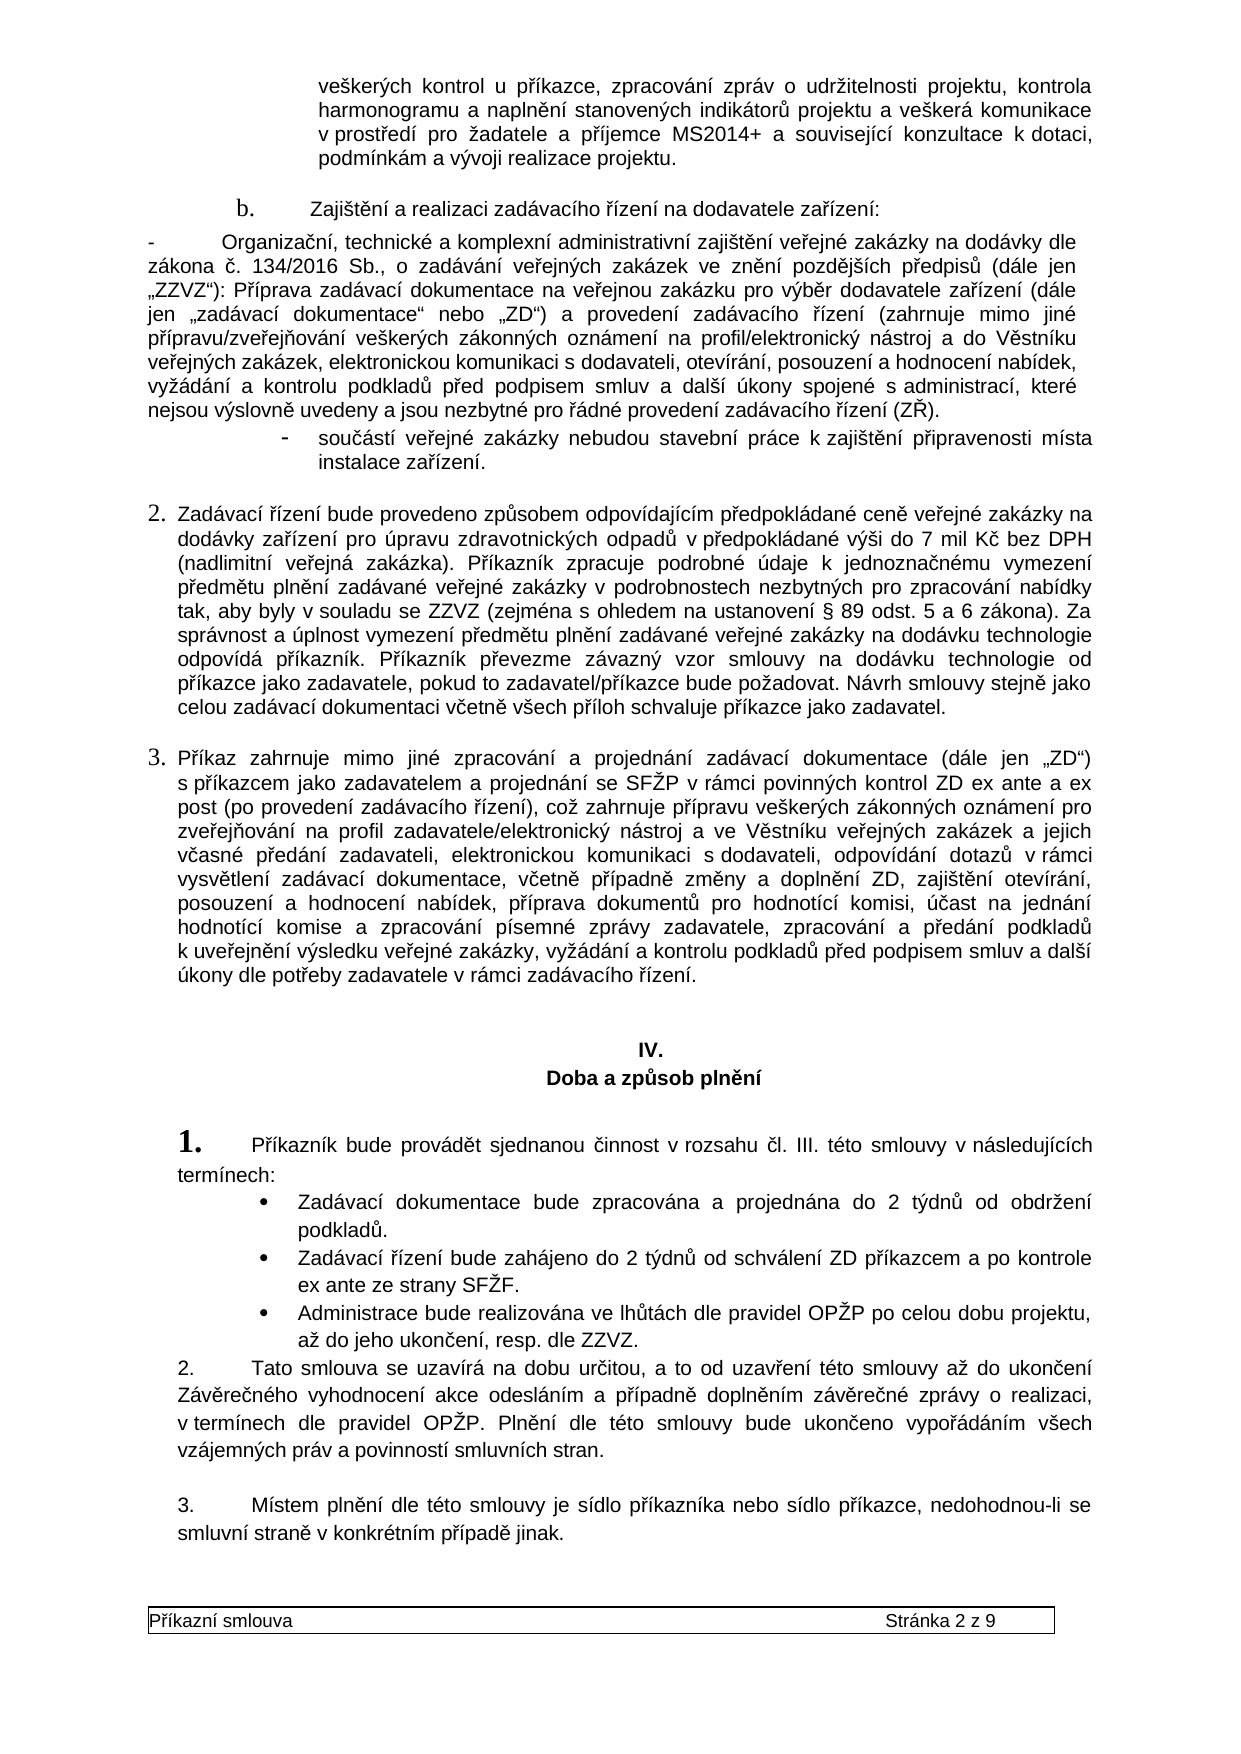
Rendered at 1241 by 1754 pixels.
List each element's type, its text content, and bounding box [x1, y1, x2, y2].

list Tato smlouva se uzavírá na dobu určitou, a to od uzavření této smlouvy až do ukončení Závěrečného vyhodnocení akce odesláním a případně doplněním závěrečné zprávy o realizaci, v termínech dle pravidel OPŽP. Plnění dle této smlouvy bude ukončeno vypořádáním všech vzájemných práv a povinností smluvních stran. [177, 1356, 1093, 1462]
text IV. [215, 1038, 1093, 1062]
list Příkazník bude provádět sjednanou činnost v rozsahu čl. III. této smlouvy v následujících termínech: [177, 1121, 1093, 1187]
list Zadávací řízení bude zahájeno do 2 týdnů od schválení ZD příkazcem a po kontrole ex ante ze strany SFŽF. [260, 1245, 1093, 1297]
list Organizační, technické a komplexní administrativní zajištění veřejné zakázky na dodávky dle zákona č. 134/2016 Sb., o zadávání veřejných zakázek ve znění pozdějších předpisů (dále jen „ZZVZ“): Příprava zadávací dokumentace na veřejnou zakázku pro výběr dodavatele zařízení (dále jen „zadávací dokumentace“ nebo „ZD“) a provedení zadávacího řízení (zahrnuje mimo jiné přípravu/zveřejňování veškerých zákonných oznámení na profil/elektronický nástroj a do Věstníku veřejných zakázek, elektronickou komunikaci s dodavateli, otevírání, posouzení a hodnocení nabídek, vyžádání a kontrolu podkladů před podpisem smluv a další úkony spojené s administrací, které nejsou výslovně uvedeny a jsou nezbytné pro řádné provedení zadávacího řízení (ZŘ). [148, 230, 1077, 421]
list Zajištění a realizaci zadávacího řízení na dodavatele zařízení: [236, 193, 1093, 222]
text Doba a způsob plnění [215, 1066, 1093, 1090]
list Místem plnění dle této smlouvy je sídlo příkazníka nebo sídlo příkazce, nedohodnou-li se smluvní straně v konkrétním případě jinak. [177, 1493, 1093, 1544]
list Administrace bude realizována ve lhůtách dle pravidel OPŽP po celou dobu projektu, až do jeho ukončení, resp. dle ZZVZ. [260, 1300, 1093, 1352]
list součástí veřejné zakázky nebudou stavební práce k zajištění připravenosti místa instalace zařízení. [281, 421, 1093, 474]
list Zadávací řízení bude provedeno způsobem odpovídajícím předpokládané ceně veřejné zakázky na dodávky zařízení pro úpravu zdravotnických odpadů v předpokládané výši do 7 mil Kč bez DPH (nadlimitní veřejná zakázka). Příkazník zpracuje podrobné údaje k jednoznačnému vymezení předmětu plnění zadávané veřejné zakázky v podrobnostech nezbytných pro zpracování nabídky tak, aby byly v souladu se ZZVZ (zejména s ohledem na ustanovení § 89 odst. 5 a 6 zákona). Za správnost a úplnost vymezení předmětu plnění zadávané veřejné zakázky na dodávku technologie odpovídá příkazník. Příkazník převezme závazný vzor smlouvy na dodávku technologie od příkazce jako zadavatele, pokud to zadavatel/příkazce bude požadovat. Návrh smlouvy stejně jako celou zadávací dokumentaci včetně všech příloh schvaluje příkazce jako zadavatel. [148, 498, 1093, 718]
list Zadávací dokumentace bude zpracována a projednána do 2 týdnů od obdržení podkladů. [260, 1190, 1093, 1242]
list veškerých kontrol u příkazce, zpracování zpráv o udržitelnosti projektu, kontrola harmonogramu a naplnění stanovených indikátorů projektu a veškerá komunikace v prostředí pro žadatele a příjemce MS2014+ a související konzultace k dotaci, podmínkám a vývoji realizace projektu. [281, 74, 1093, 169]
list Příkaz zahrnuje mimo jiné zpracování a projednání zadávací dokumentace (dále jen „ZD“) s příkazcem jako zadavatelem a projednání se SFŽP v rámci povinných kontrol ZD ex ante a ex post (po provedení zadávacího řízení), což zahrnuje přípravu veškerých zákonných oznámení pro zveřejňování na profil zadavatele/elektronický nástroj a ve Věstníku veřejných zakázek a jejich včasné předání zadavateli, elektronickou komunikaci s dodavateli, odpovídání dotazů v rámci vysvětlení zadávací dokumentace, včetně případně změny a doplnění ZD, zajištění otevírání, posouzení a hodnocení nabídek, příprava dokumentů pro hodnotící komisi, účast na jednání hodnotící komise a zpracování písemné zprávy zadavatele, zpracování a předání podkladů k uveřejnění výsledku veřejné zakázky, vyžádání a kontrolu podkladů před podpisem smluv a další úkony dle potřeby zadavatele v rámci zadávacího řízení. [148, 742, 1093, 987]
